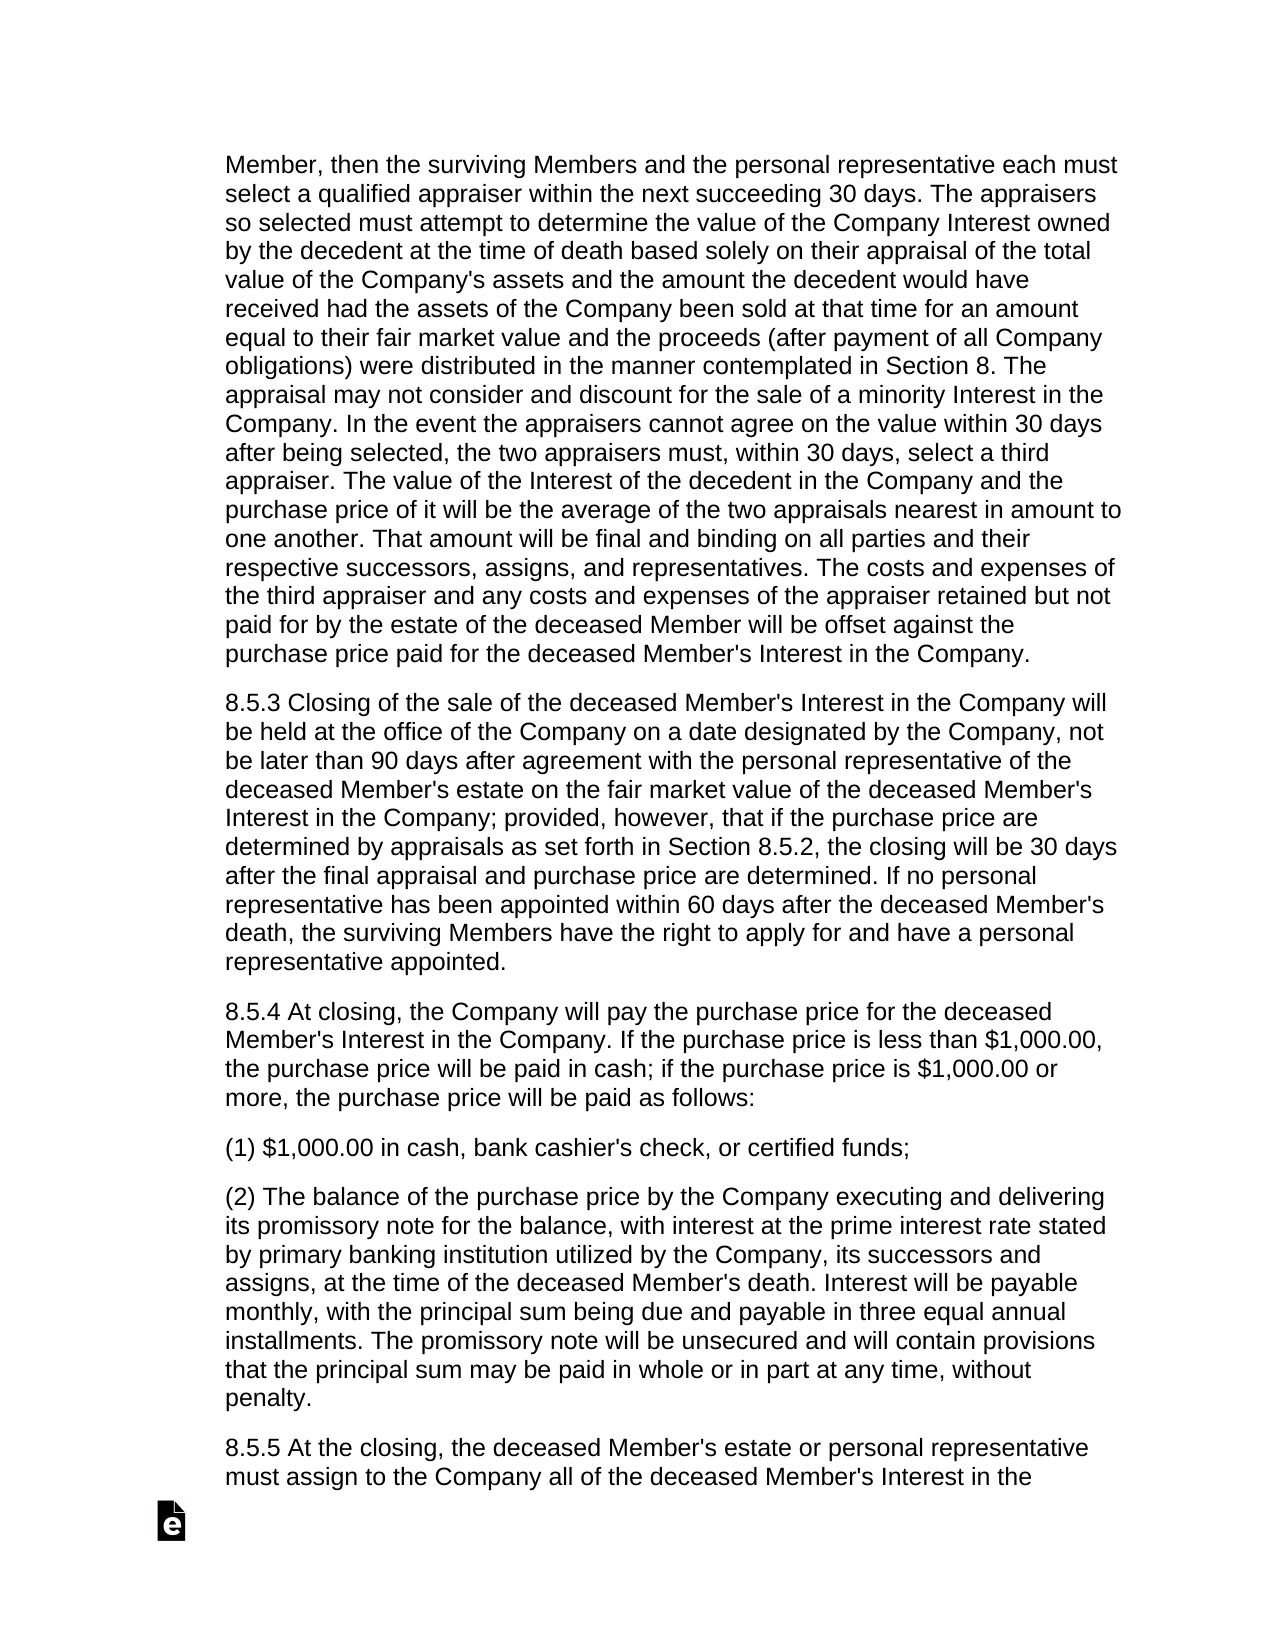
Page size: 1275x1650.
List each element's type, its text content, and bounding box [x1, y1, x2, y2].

text Member, then the surviving Members and the personal representative each must select a qualified appraiser within the next succeeding 30 days. The appraisers so selected must attempt to determine the value of the Company Interest owned by the decedent at the time of death based solely on their appraisal of the total value of the Company's assets and the amount the decedent would have received had the assets of the Company been sold at that time for an amount equal to their fair market value and the proceeds (after payment of all Company obligations) were distributed in the manner contemplated in Section 8. The appraisal may not consider and discount for the sale of a minority Interest in the Company. In the event the appraisers cannot agree on the value within 30 days after being selected, the two appraisers must, within 30 days, select a third appraiser. The value of the Interest of the decedent in the Company and the purchase price of it will be the average of the two appraisals nearest in amount to one another. That amount will be final and binding on all parties and their respective successors, assigns, and representatives. The costs and expenses of the third appraiser and any costs and expenses of the appraiser retained but not paid for by the estate of the deceased Member will be offset against the purchase price paid for the deceased Member's Interest in the Company. [225, 150, 1125, 667]
text 8.5.4 At closing, the Company will pay the purchase price for the deceased Member's Interest in the Company. If the purchase price is less than $1,000.00, the purchase price will be paid in cash; if the purchase price is $1,000.00 or more, the purchase price will be paid as follows: [225, 997, 1125, 1112]
text 8.5.5 At the closing, the deceased Member's estate or personal representative must assign to the Company all of the deceased Member's Interest in the [225, 1433, 1125, 1490]
text 8.5.3 Closing of the sale of the deceased Member's Interest in the Company will be held at the office of the Company on a date designated by the Company, not be later than 90 days after agreement with the personal representative of the deceased Member's estate on the fair market value of the deceased Member's Interest in the Company; provided, however, that if the purchase price are determined by appraisals as set forth in Section 8.5.2, the closing will be 30 days after the final appraisal and purchase price are determined. If no personal representative has been appointed within 60 days after the deceased Member's death, the surviving Members have the right to apply for and have a personal representative appointed. [225, 688, 1125, 976]
text (1) $1,000.00 in cash, bank cashier's check, or certified funds; [225, 1132, 1125, 1161]
text (2) The balance of the purchase price by the Company executing and delivering its promissory note for the balance, with interest at the prime interest rate stated by primary banking institution utilized by the Company, its successors and assigns, at the time of the deceased Member's death. Interest will be payable monthly, with the principal sum being due and payable in three equal annual installments. The promissory note will be unsecured and will contain provisions that the principal sum may be paid in whole or in part at any time, without penalty. [225, 1182, 1125, 1412]
